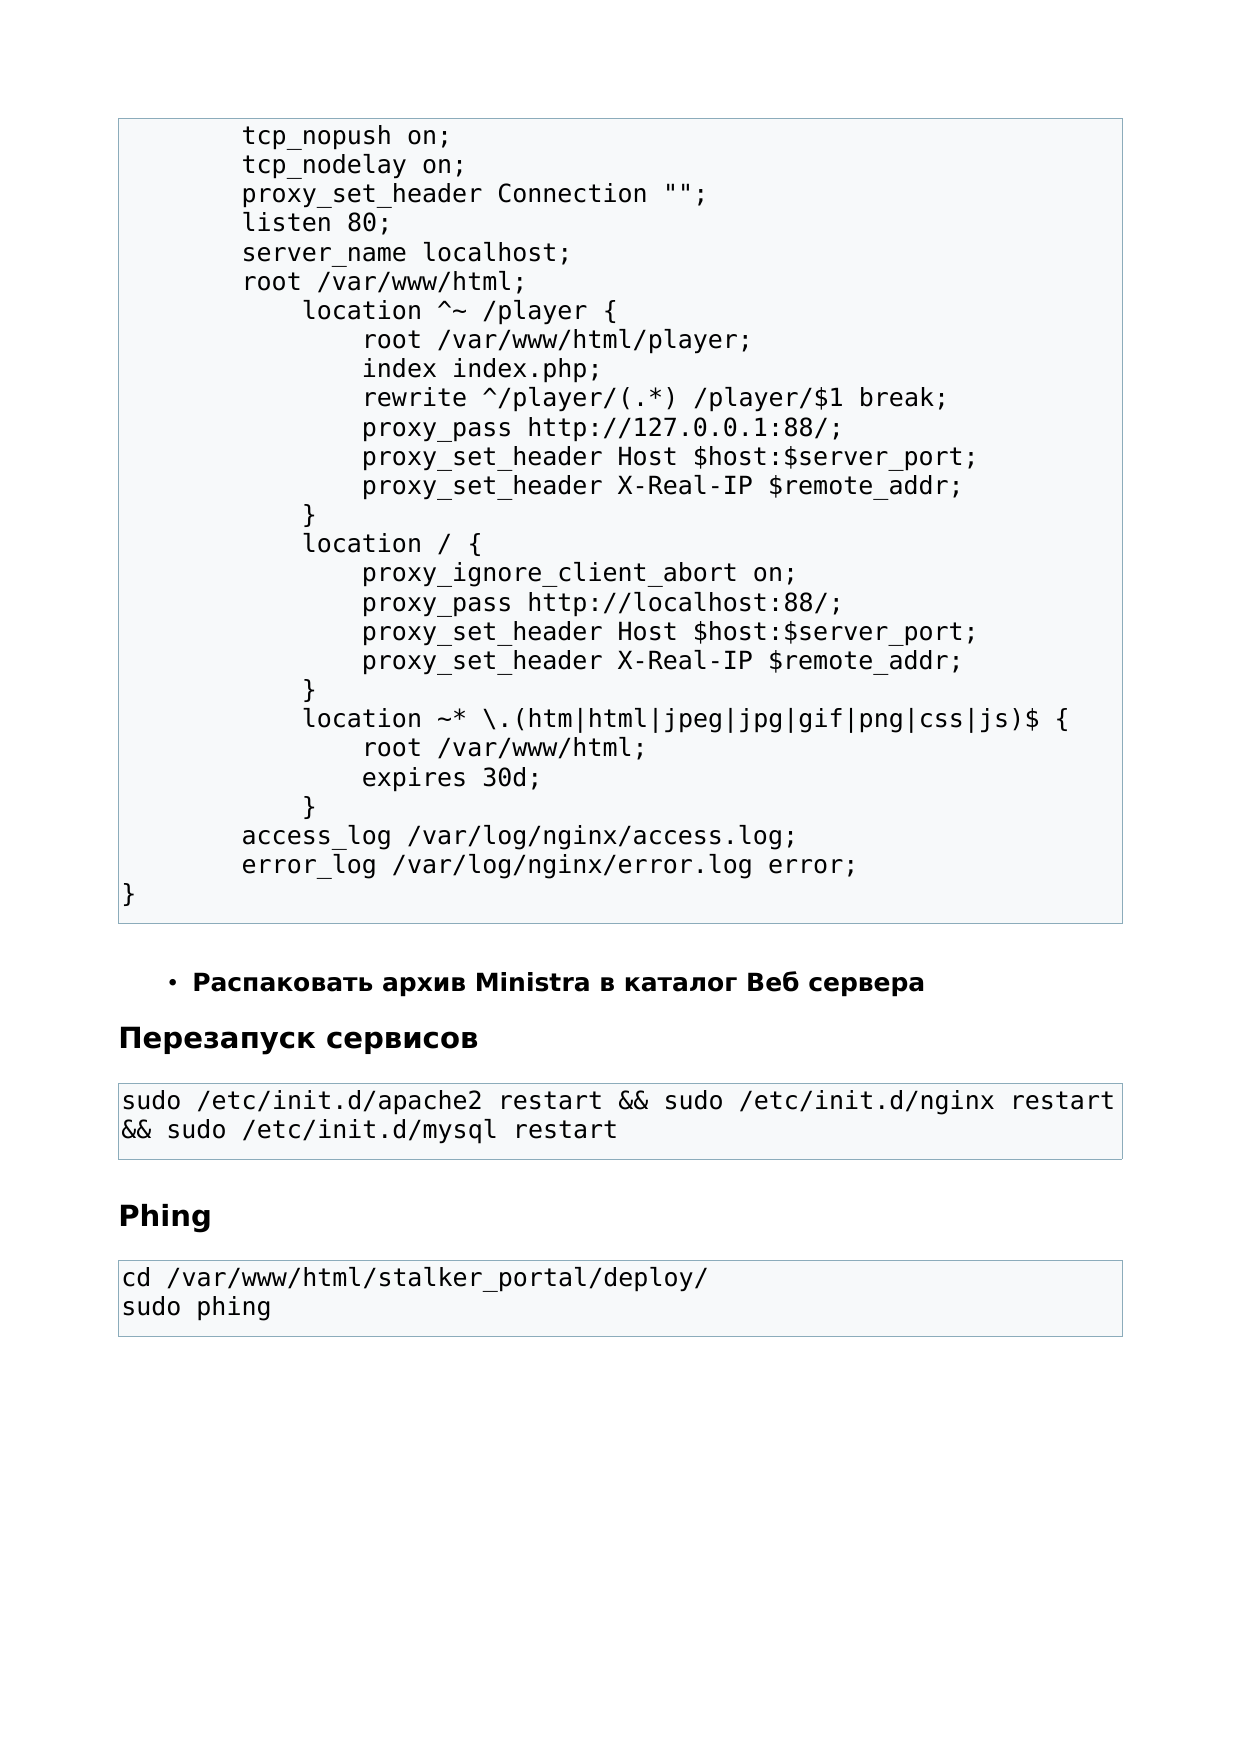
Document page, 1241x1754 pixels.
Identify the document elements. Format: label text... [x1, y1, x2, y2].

subtitle Перезапуск сервисов [118, 1022, 1122, 1056]
table_header tcp_nopush on; tcp_nodelay on; proxy_set_header Connection ""; listen 80; server_name localhost; root /var/www/html; location ^~ /player { root /var/www/html/player; index index.php; rewrite ^/player/(.*) /player/$1 break; proxy_pass http://127.0.0.1:88/; proxy_set_header Host $host:$server_port; proxy_set_header X-Real-IP $remote_addr; } location / { proxy_ignore_client_abort on; proxy_pass http://localhost:88/; proxy_set_header Host $host:$server_port; proxy_set_header X-Real-IP $remote_addr; } location ~* \.(htm|html|jpeg|jpg|gif|png|css|js)$ { root /var/www/html; expires 30d; } access_log /var/log/nginx/access.log; error_log /var/log/nginx/error.log error; } [119, 119, 1122, 923]
table_header sudo /etc/init.d/apache2 restart && sudo /etc/init.d/nginx restart && sudo /etc/init.d/mysql restart [119, 1084, 1122, 1159]
subtitle Phing [118, 1199, 1122, 1233]
table_header cd /var/www/html/stalker_portal/deploy/ sudo phing [119, 1261, 1122, 1336]
list Распаковать архив Ministra в каталог Веб сервера [177, 968, 1122, 997]
